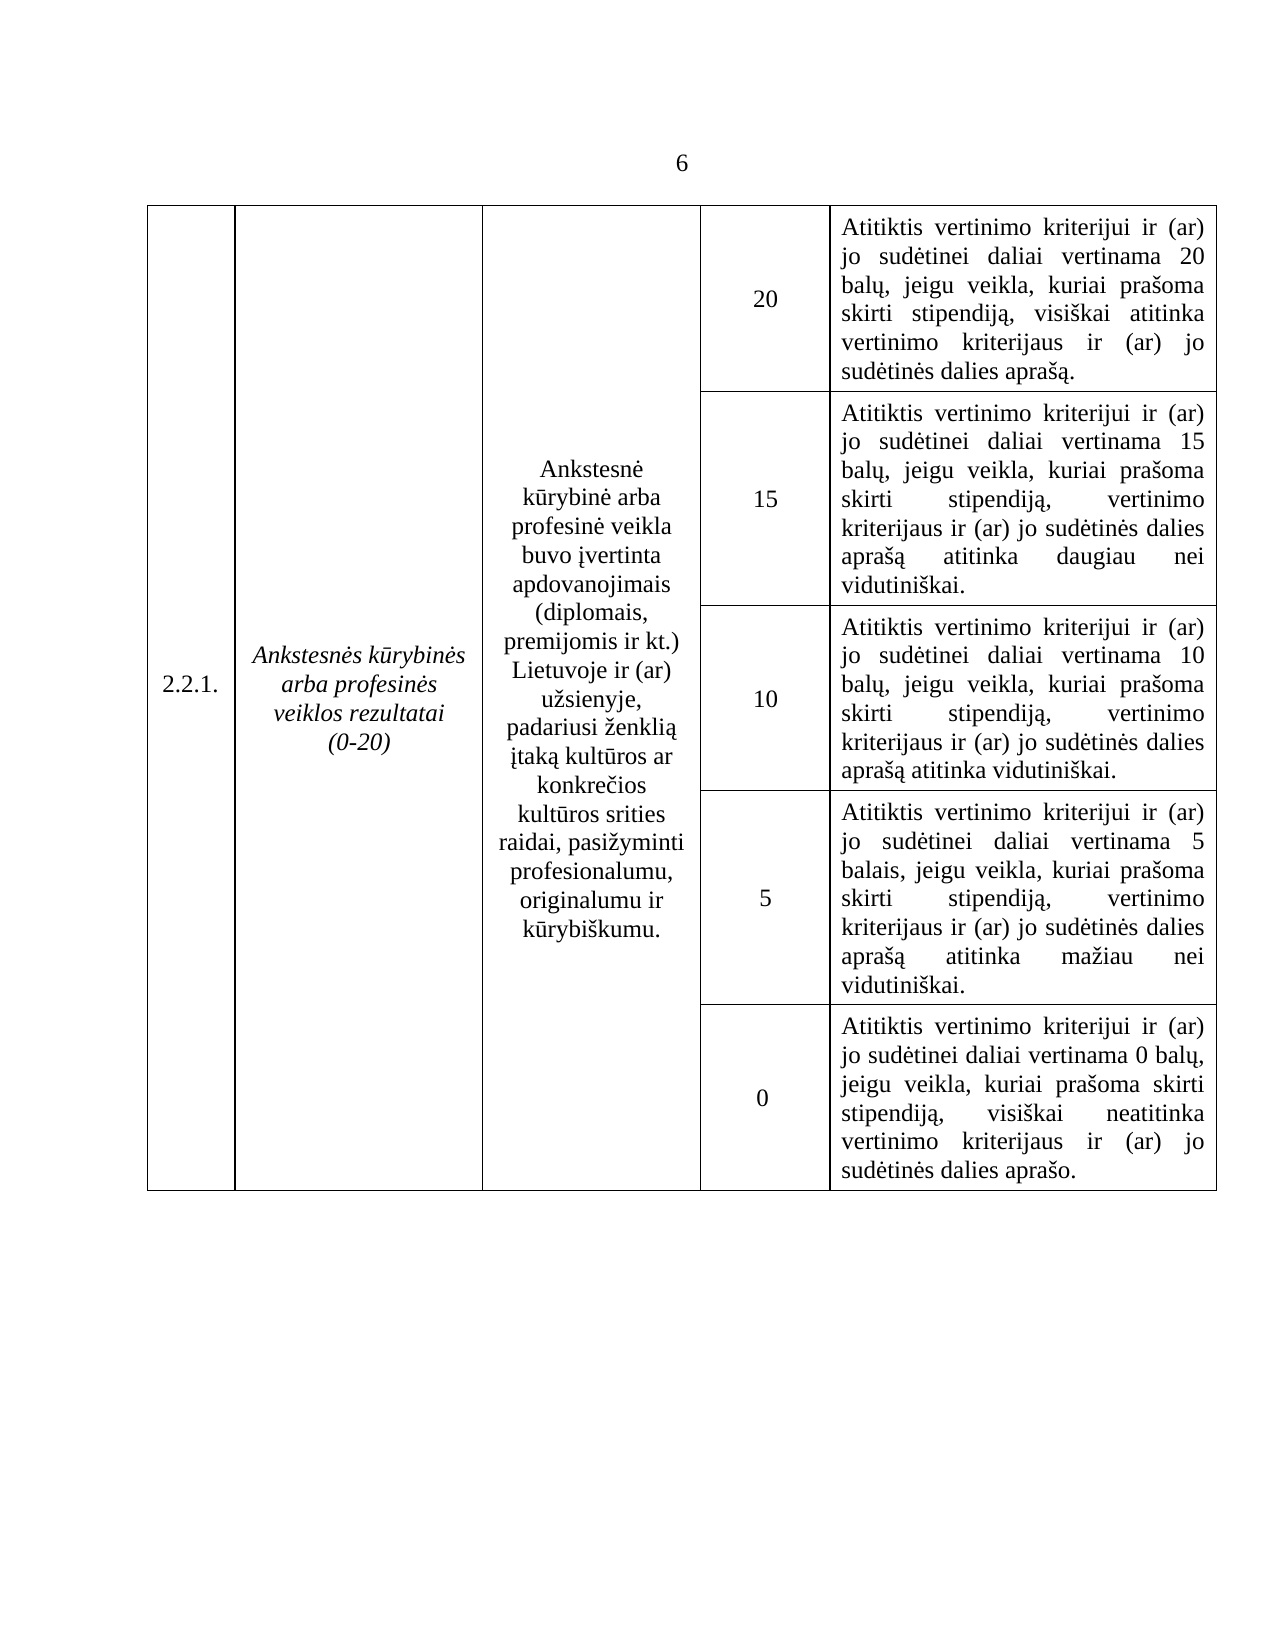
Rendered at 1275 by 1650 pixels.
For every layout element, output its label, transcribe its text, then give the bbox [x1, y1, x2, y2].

table_cell Atitiktis vertinimo kriterijui ir (ar) jo sudėtinei daliai vertinama 5 balais, jeigu veikla, kuriai prašoma skirti stipendiją, vertinimo kriterijaus ir (ar) jo sudėtinės dalies aprašą atitinka mažiau nei vidutiniškai. [831, 791, 1216, 1004]
table_cell Atitiktis vertinimo kriterijui ir (ar) jo sudėtinei daliai vertinama 20 balų, jeigu veikla, kuriai prašoma skirti stipendiją, visiškai atitinka vertinimo kriterijaus ir (ar) jo sudėtinės dalies aprašą. [831, 206, 1216, 391]
table_cell 2.2.1. [148, 206, 234, 1190]
table_cell Atitiktis vertinimo kriterijui ir (ar) jo sudėtinei daliai vertinama 10 balų, jeigu veikla, kuriai prašoma skirti stipendiją, vertinimo kriterijaus ir (ar) jo sudėtinės dalies aprašą atitinka vidutiniškai. [831, 606, 1216, 790]
table_cell 15 [701, 392, 829, 605]
table_cell 5 [701, 791, 829, 1004]
table_cell 10 [701, 606, 829, 790]
table_cell 0 [701, 1005, 829, 1190]
table_cell Ankstesnės kūrybinės arba profesinės veiklos rezultatai (0-20) [236, 206, 482, 1190]
table_cell 20 [701, 206, 829, 391]
table_cell Atitiktis vertinimo kriterijui ir (ar) jo sudėtinei daliai vertinama 0 balų, jeigu veikla, kuriai prašoma skirti stipendiją, visiškai neatitinka vertinimo kriterijaus ir (ar) jo sudėtinės dalies aprašo. [831, 1005, 1216, 1190]
table_cell Ankstesnė kūrybinė arba profesinė veikla buvo įvertinta apdovanojimais (diplomais, premijomis ir kt.) Lietuvoje ir (ar) užsienyje, padariusi ženklią įtaką kultūros ar konkrečios kultūros srities raidai, pasižyminti profesionalumu, originalumu ir kūrybiškumu. [483, 206, 700, 1190]
table_cell Atitiktis vertinimo kriterijui ir (ar) jo sudėtinei daliai vertinama 15 balų, jeigu veikla, kuriai prašoma skirti stipendiją, vertinimo kriterijaus ir (ar) jo sudėtinės dalies aprašą atitinka daugiau nei vidutiniškai. [831, 392, 1216, 605]
